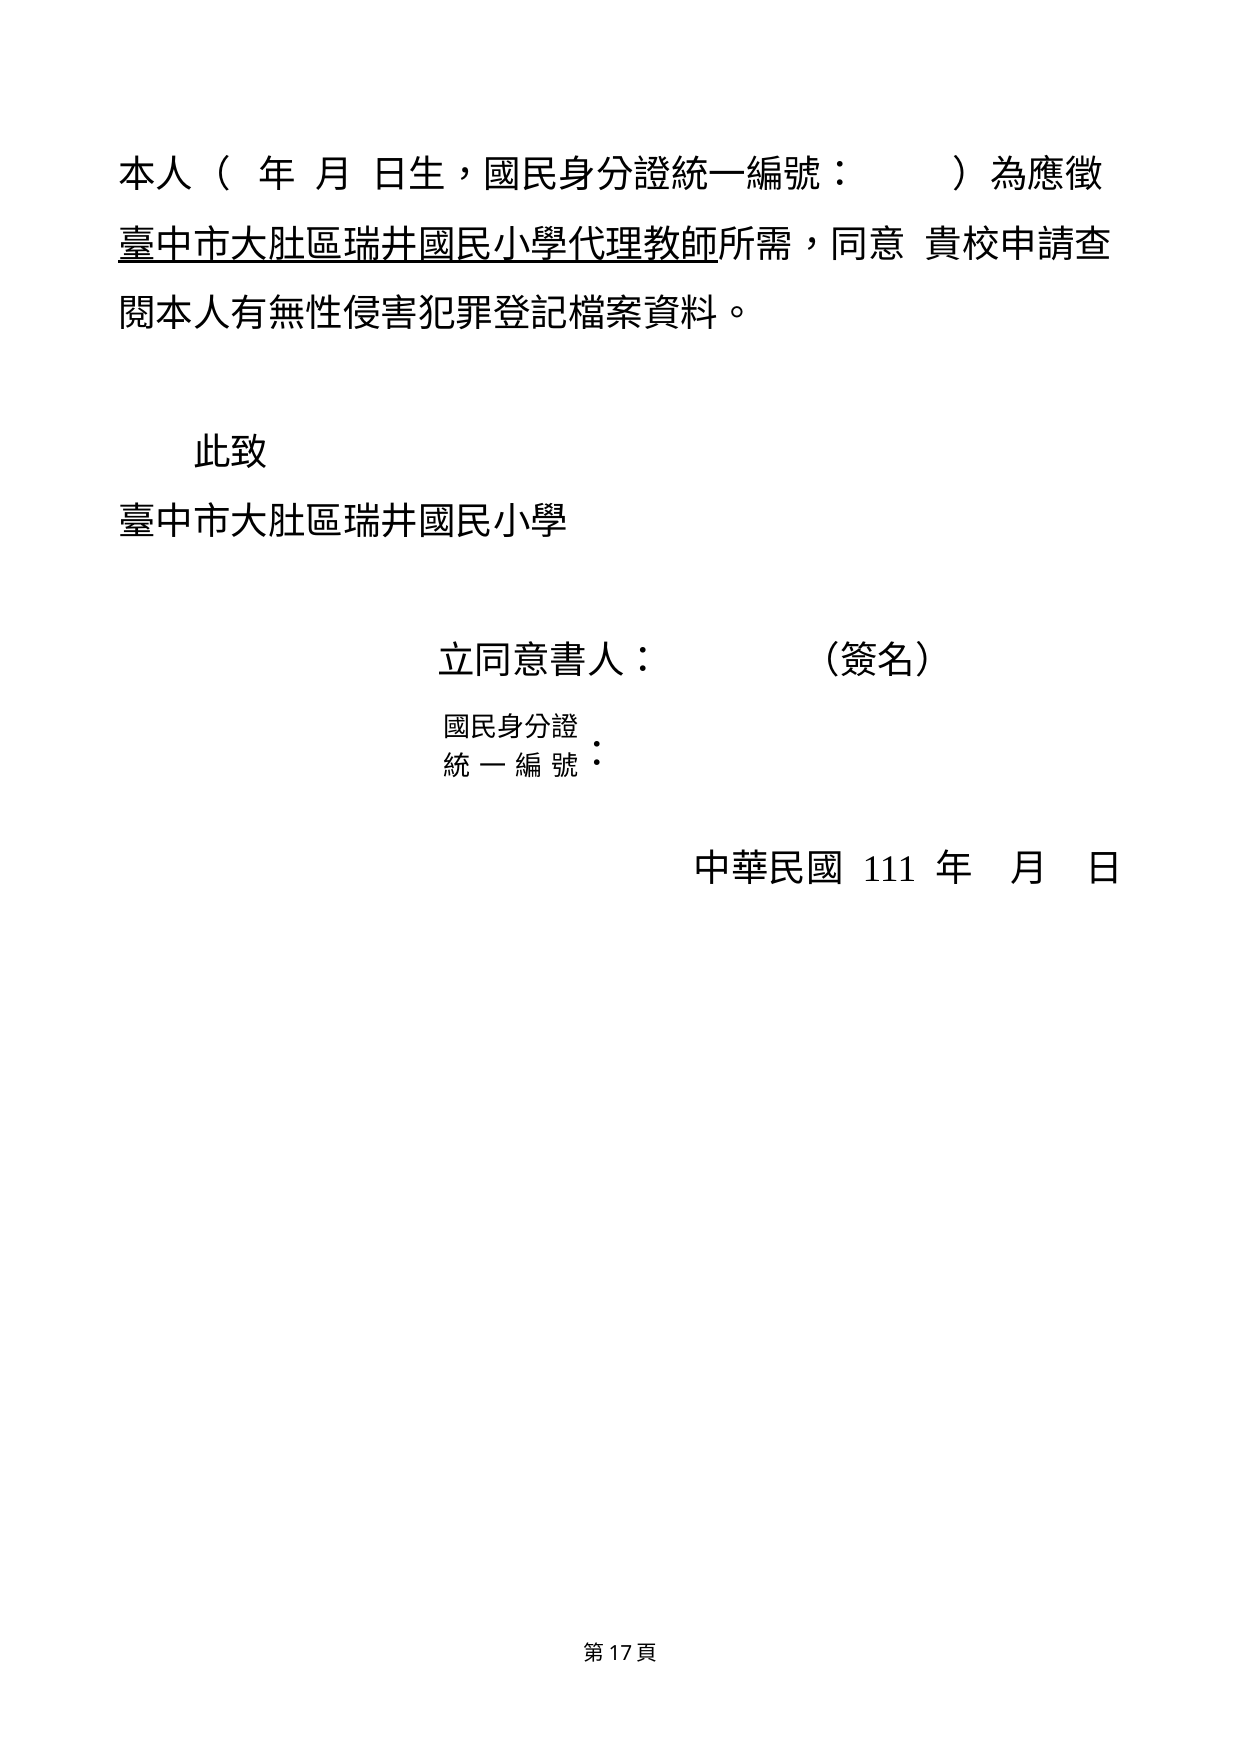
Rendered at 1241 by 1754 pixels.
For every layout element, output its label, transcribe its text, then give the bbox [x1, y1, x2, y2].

text 立同意書人： （簽名） [118, 622, 1122, 692]
text 臺中市大肚區瑞井國民小學 [118, 484, 1122, 553]
text 中華民國 111 年 月 日 [118, 831, 1122, 900]
text 國民身分證統一編號： [118, 692, 1122, 796]
text 此致 [118, 414, 1122, 484]
text 本人（ 年 月 日生，國民身分證統一編號： ）為應徵臺中市大肚區瑞井國民小學代理教師所需，同意 貴校申請查閱本人有無性侵害犯罪登記檔案資料。 [118, 137, 1122, 345]
